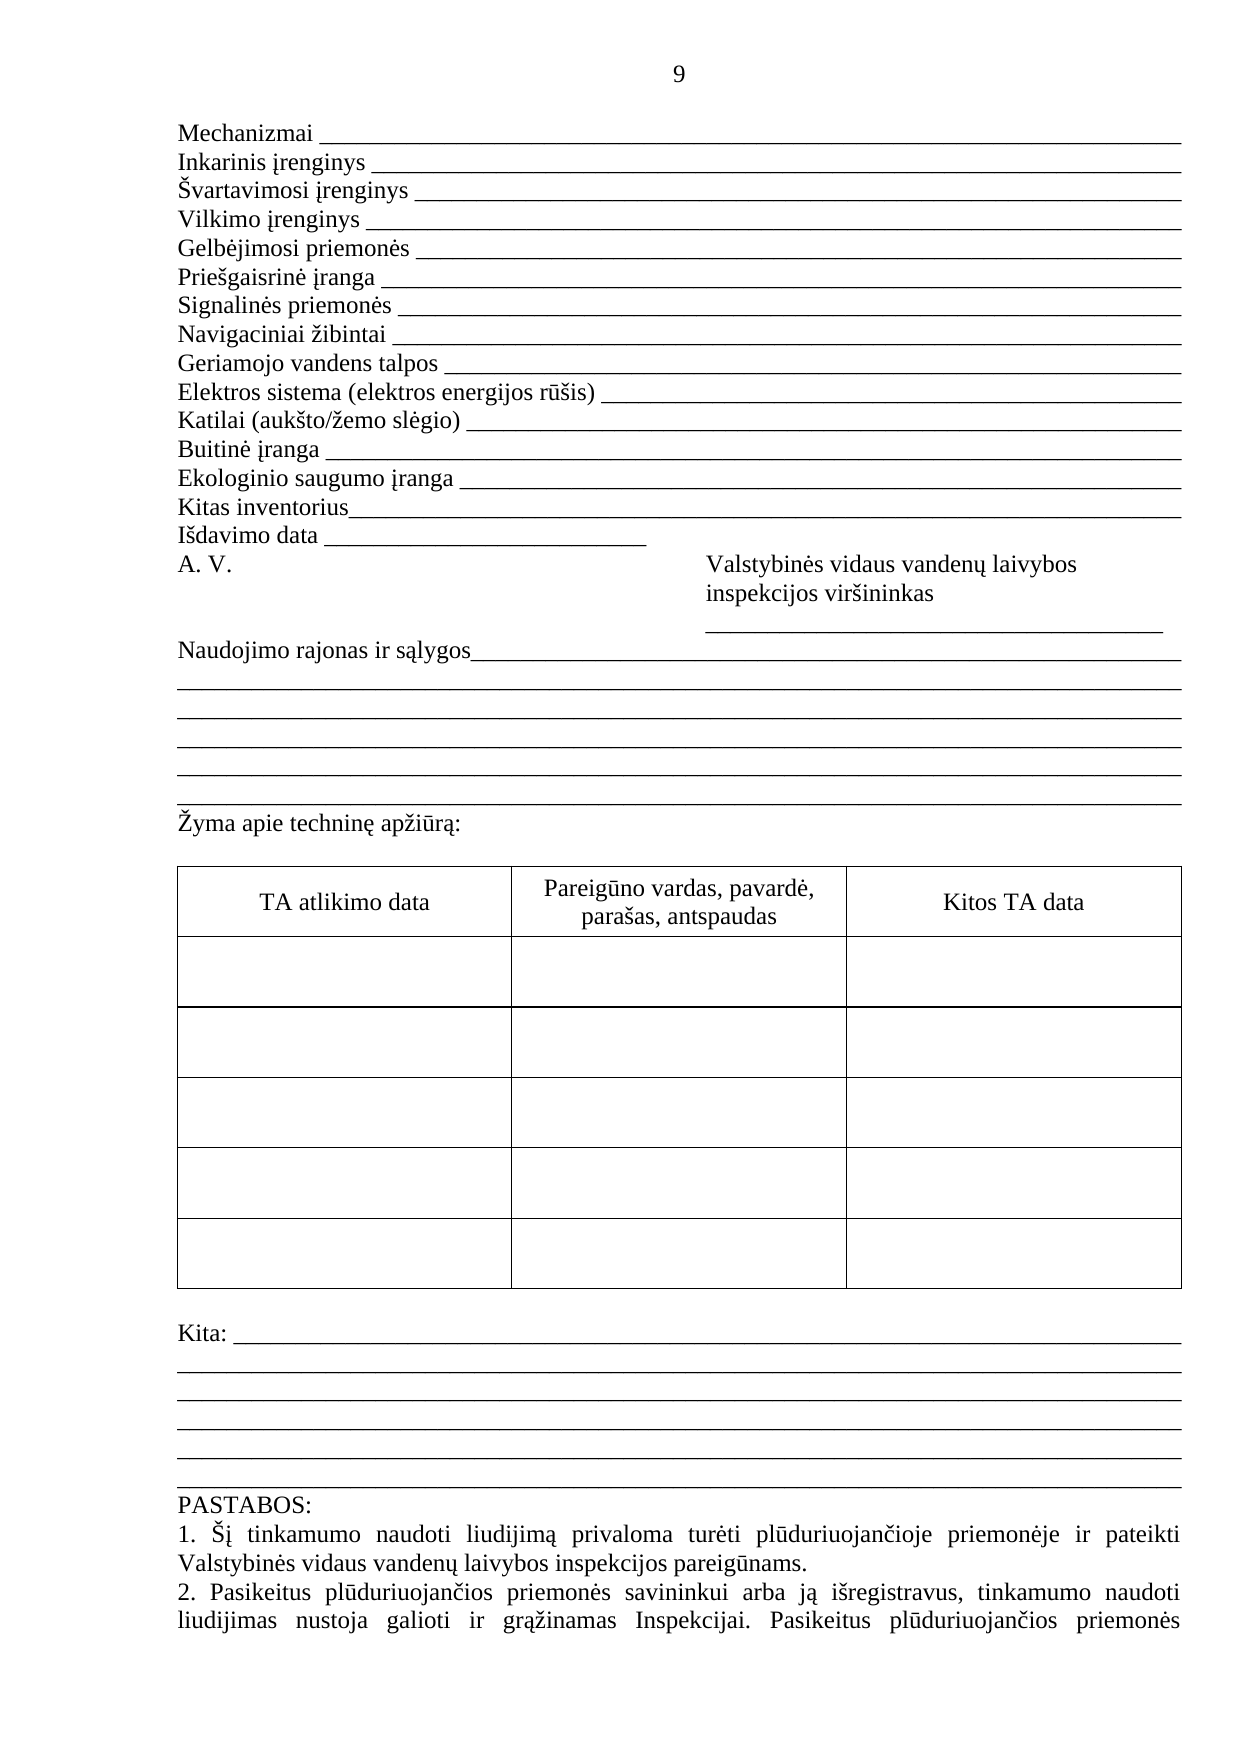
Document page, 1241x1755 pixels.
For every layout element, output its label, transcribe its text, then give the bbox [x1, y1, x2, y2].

text Gelbėjimosi priemonės [177, 233, 1181, 262]
text Žyma apie techninę apžiūrą: [177, 808, 1181, 837]
table_cell [178, 1219, 511, 1288]
table_cell [512, 1219, 846, 1288]
text Išdavimo data [177, 521, 1181, 549]
text Navigaciniai žibintai [177, 319, 1181, 348]
table_header Pareigūno vardas, pavardė, parašas, antspaudas [512, 867, 846, 936]
text Buitinė įranga [177, 434, 1181, 463]
text Vilkimo įrenginys [177, 204, 1181, 233]
table_cell [512, 1148, 846, 1218]
text Priešgaisrinė įranga [177, 262, 1181, 291]
table_cell [847, 1008, 1181, 1077]
text 2. Pasikeitus plūduriuojančios priemonės savininkui arba ją išregistravus, tinkamumo naudoti liudijimas nustoja galioti ir grąžinamas Inspekcijai. Pasikeitus plūduriuojančios priemonės [177, 1577, 1181, 1634]
table_header TA atlikimo data [178, 867, 511, 936]
text Geriamojo vandens talpos [177, 348, 1181, 377]
table_cell [512, 1008, 846, 1077]
table_cell [178, 1078, 511, 1147]
text Naudojimo rajonas ir sąlygos [177, 636, 1181, 664]
table_cell [847, 1078, 1181, 1147]
table_cell [512, 1078, 846, 1147]
table_cell [178, 937, 511, 1006]
text 1. Šį tinkamumo naudoti liudijimą privaloma turėti plūduriuojančioje priemonėje ir pateikti Valstybinės vidaus vandenų laivybos inspekcijos pareigūnams. [177, 1519, 1181, 1577]
text Ekologinio saugumo įranga [177, 463, 1181, 492]
text A. V. Valstybinės vidaus vandenų laivybos [177, 549, 1181, 578]
table_cell [178, 1148, 511, 1218]
text Katilai (aukšto/žemo slėgio) [177, 406, 1181, 434]
text Mechanizmai [177, 118, 1181, 147]
text inspekcijos viršininkas [177, 578, 1181, 607]
text PASTABOS: [177, 1491, 1181, 1519]
text Kitas inventorius [177, 492, 1181, 521]
text Švartavimosi įrenginys [177, 176, 1181, 204]
text Inkarinis įrenginys [177, 147, 1181, 176]
text Kita: [177, 1318, 1181, 1347]
table_cell [847, 937, 1181, 1006]
table_cell [178, 1008, 511, 1077]
table_cell [512, 937, 846, 1006]
table_cell [847, 1219, 1181, 1288]
table_header Kitos TA data [847, 867, 1181, 936]
table_cell [847, 1148, 1181, 1218]
text Elektros sistema (elektros energijos rūšis) [177, 377, 1181, 406]
text Signalinės priemonės [177, 291, 1181, 319]
